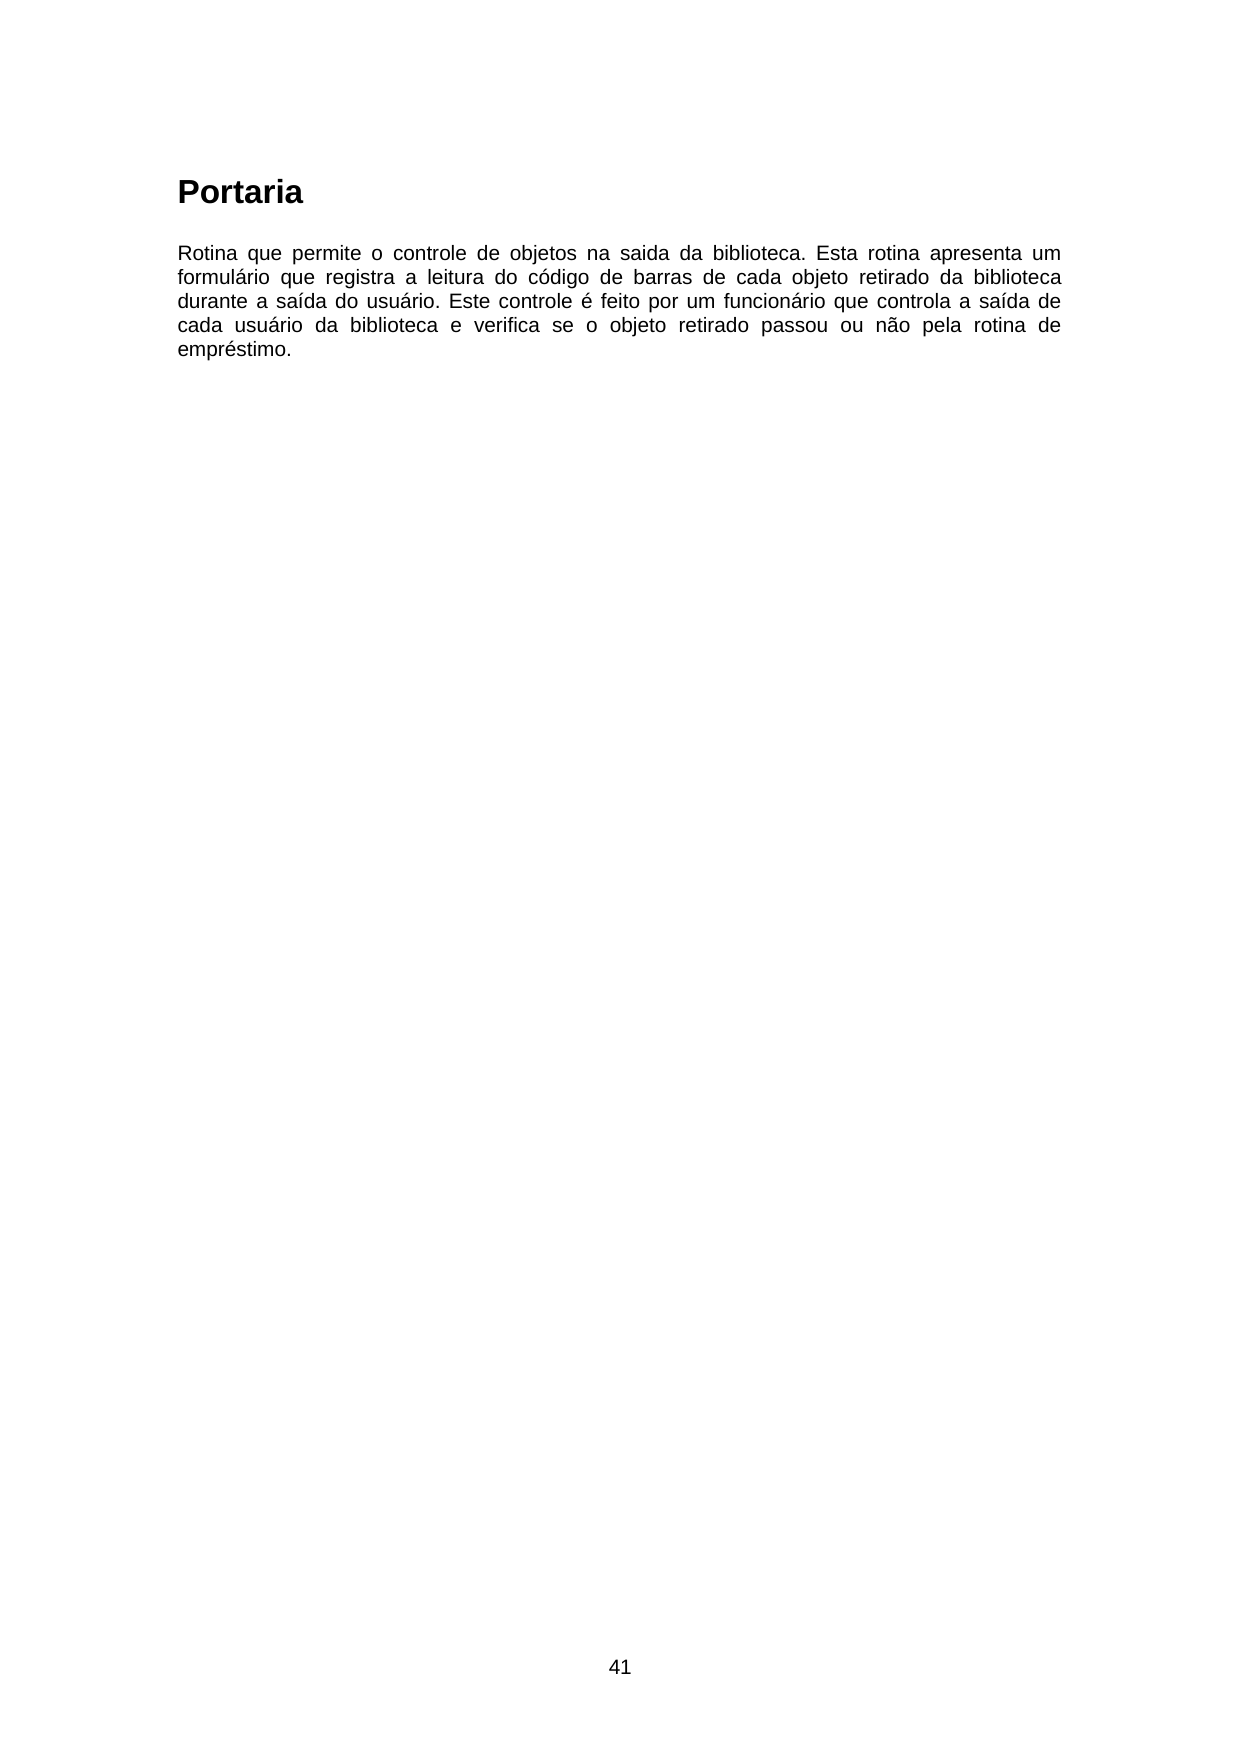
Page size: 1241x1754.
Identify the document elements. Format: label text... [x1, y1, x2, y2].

text Rotina que permite o controle de objetos na saida da biblioteca. Esta rotina apresenta um formulário que registra a leitura do código de barras de cada objeto retirado da biblioteca durante a saída do usuário. Este controle é feito por um funcionário que controla a saída de cada usuário da biblioteca e verifica se o objeto retirado passou ou não pela rotina de empréstimo. [177, 241, 1063, 361]
subtitle Portaria [177, 173, 1063, 211]
